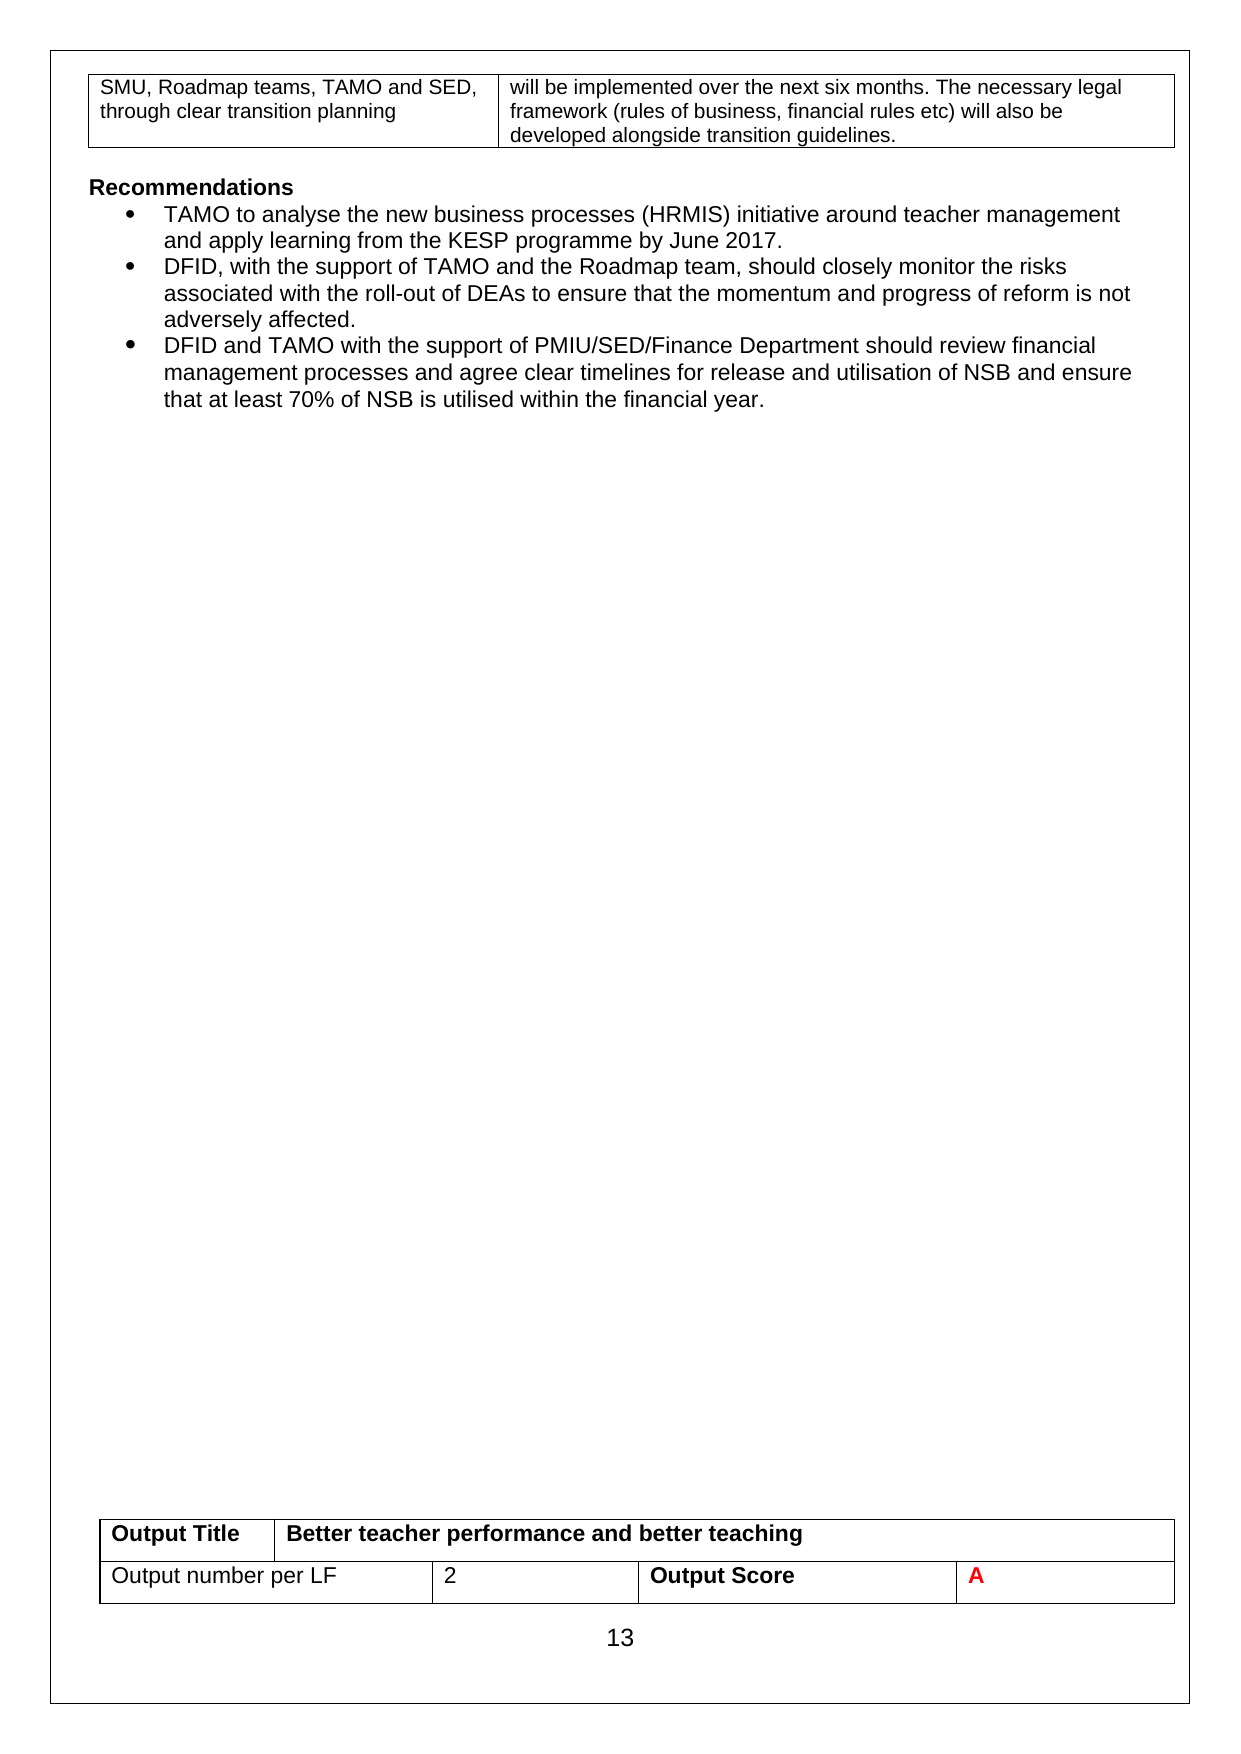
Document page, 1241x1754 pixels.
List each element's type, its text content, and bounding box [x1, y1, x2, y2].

list DFID and TAMO with the support of PMIU/SED/Finance Department should review financial management processes and agree clear timelines for release and utilisation of NSB and ensure that at least 70% of NSB is utilised within the financial year. [126, 332, 1152, 412]
table_cell will be implemented over the next six months. The necessary legal framework (rules of business, financial rules etc) will also be developed alongside transition guidelines. [499, 75, 1174, 147]
text Recommendations [89, 174, 1152, 201]
table_cell SMU, Roadmap teams, TAMO and SED, through clear transition planning [89, 75, 498, 147]
table_header Better teacher performance and better teaching [275, 1520, 1174, 1561]
table_cell 2 [433, 1562, 638, 1603]
list DFID, with the support of TAMO and the Roadmap team, should closely monitor the risks associated with the roll-out of DEAs to ensure that the momentum and progress of reform is not adversely affected. [126, 253, 1152, 332]
table_cell Output number per LF [101, 1562, 432, 1603]
table_cell Output Score [639, 1562, 956, 1603]
table_header Output Title [101, 1520, 274, 1561]
list TAMO to analyse the new business processes (HRMIS) initiative around teacher management and apply learning from the KESP programme by June 2017. [126, 201, 1152, 253]
table_cell A [957, 1562, 1174, 1603]
